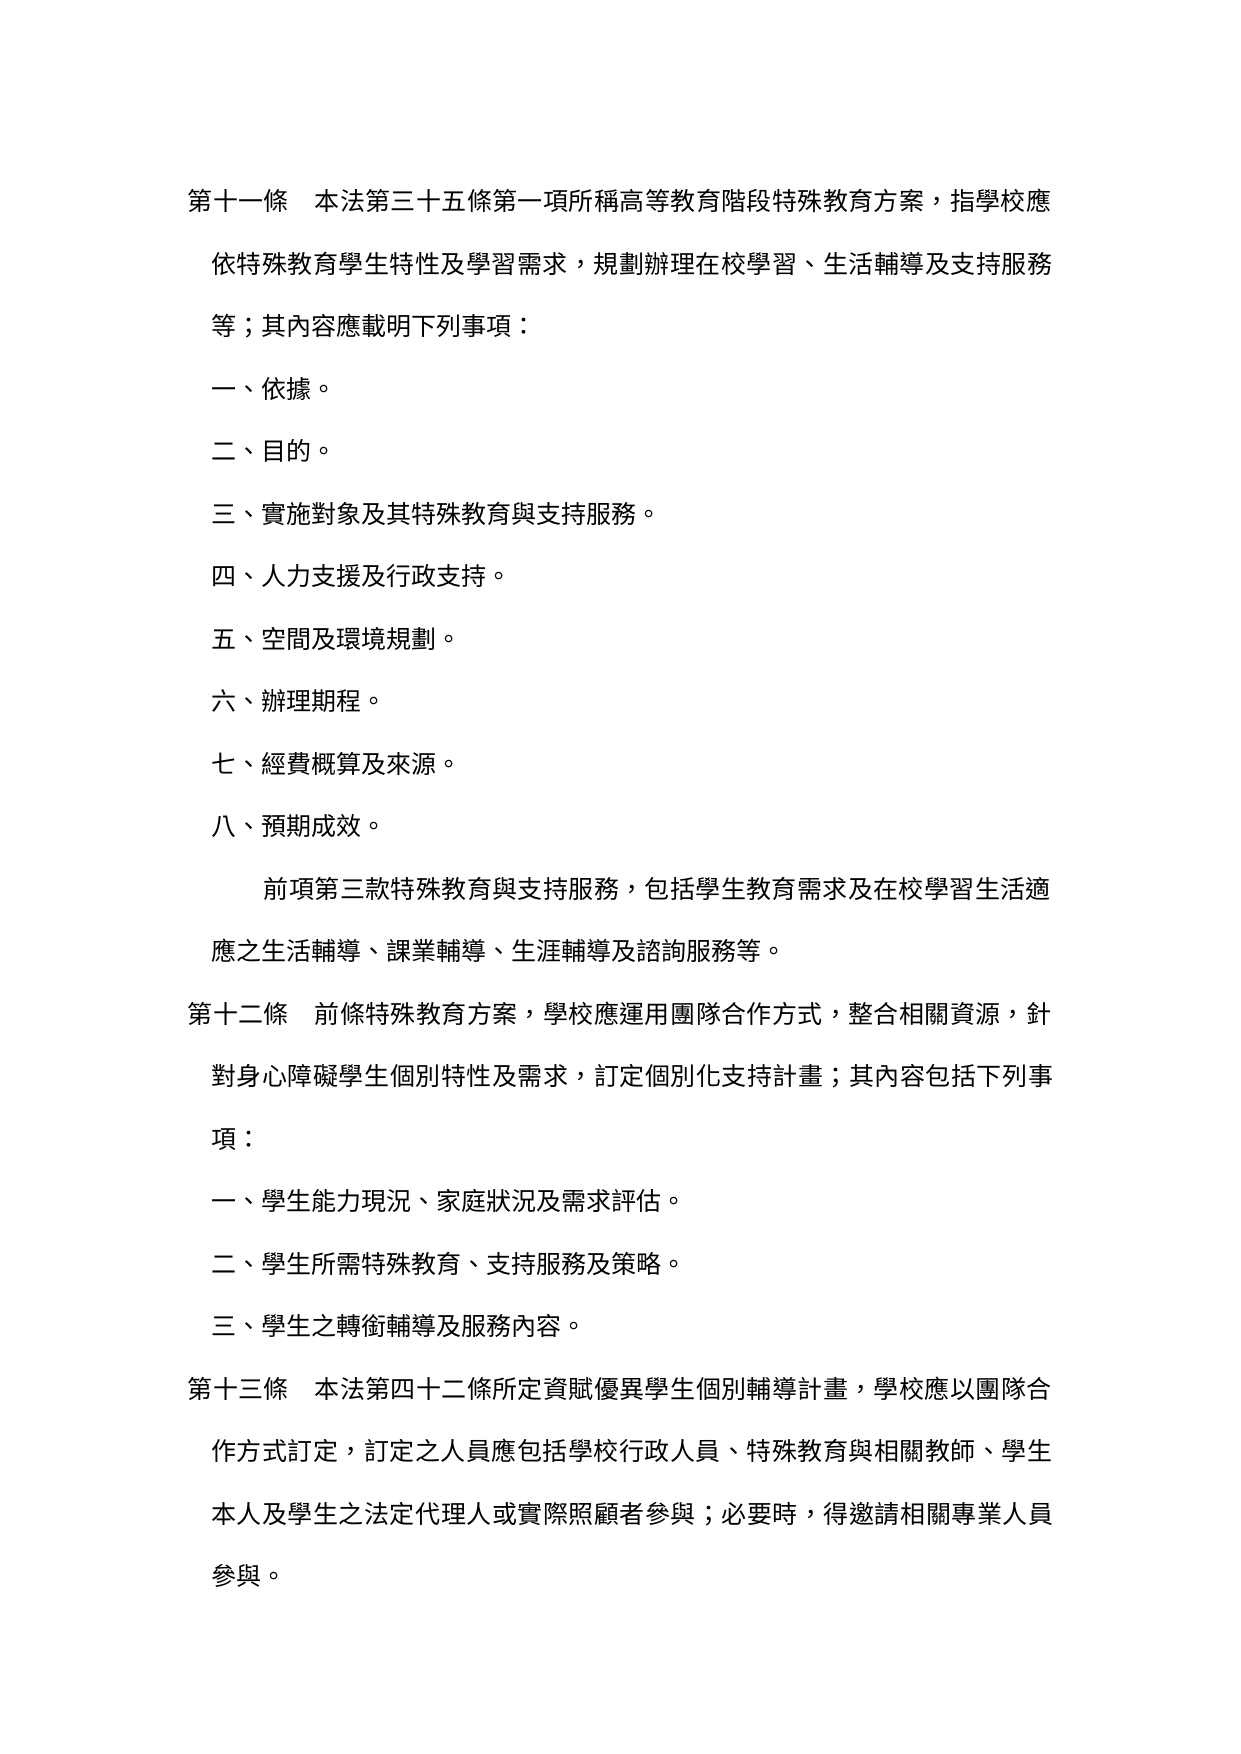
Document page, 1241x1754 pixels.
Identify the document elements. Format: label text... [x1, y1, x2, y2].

text 二、學生所需特殊教育、支持服務及策略。 [211, 1221, 1053, 1283]
text 二、目的。 [211, 408, 1053, 471]
text 一、依據。 [211, 346, 1053, 408]
text 五、空間及環境規劃。 [211, 596, 1053, 658]
text 三、實施對象及其特殊教育與支持服務。 [211, 471, 1053, 533]
text 前項第三款特殊教育與支持服務，包括學生教育需求及在校學習生活適應之生活輔導、課業輔導、生涯輔導及諮詢服務等。 [187, 846, 1053, 971]
text 一、學生能力現況、家庭狀況及需求評估。 [211, 1158, 1053, 1221]
text 八、預期成效。 [211, 783, 1053, 846]
text 第十一條 本法第三十五條第一項所稱高等教育階段特殊教育方案，指學校應依特殊教育學生特性及學習需求，規劃辦理在校學習、生活輔導及支持服務等；其內容應載明下列事項： [187, 158, 1053, 346]
text 第十三條 本法第四十二條所定資賦優異學生個別輔導計畫，學校應以團隊合作方式訂定，訂定之人員應包括學校行政人員、特殊教育與相關教師、學生本人及學生之法定代理人或實際照顧者參與；必要時，得邀請相關專業人員參與。 [187, 1346, 1053, 1596]
text 四、人力支援及行政支持。 [211, 533, 1053, 596]
text 第十二條 前條特殊教育方案，學校應運用團隊合作方式，整合相關資源，針對身心障礙學生個別特性及需求，訂定個別化支持計畫；其內容包括下列事項： [187, 971, 1053, 1158]
text 七、經費概算及來源。 [211, 721, 1053, 783]
text 三、學生之轉銜輔導及服務內容。 [211, 1283, 1053, 1346]
text 六、辦理期程。 [211, 658, 1053, 721]
